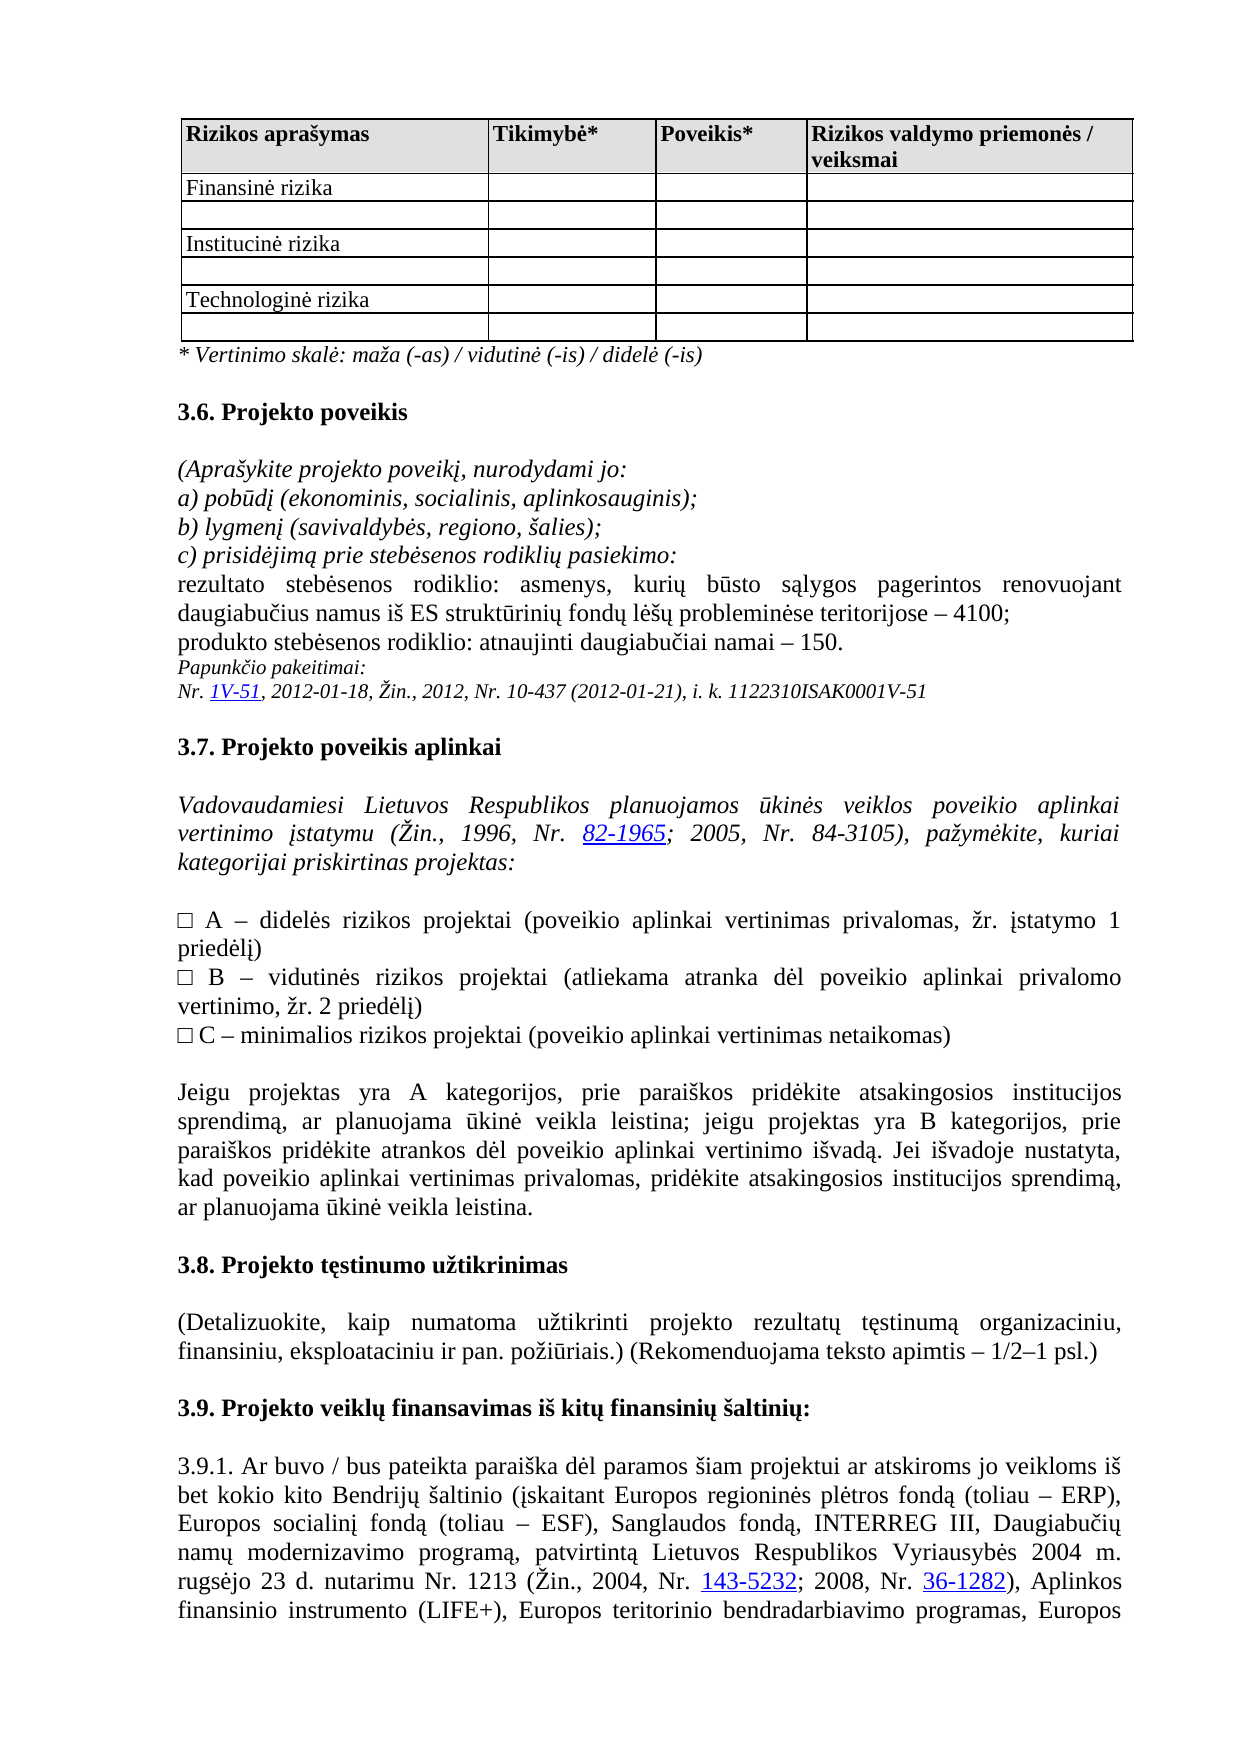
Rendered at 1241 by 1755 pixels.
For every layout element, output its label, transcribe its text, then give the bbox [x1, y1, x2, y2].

table_cell [182, 314, 488, 340]
text (Aprašykite projekto poveikį, nurodydami jo: [177, 454, 1122, 483]
table_cell [657, 286, 806, 312]
text □[] C – minimalios rizikos projektai (poveikio aplinkai vertinimas netaikomas) [177, 1020, 1122, 1048]
text □[] B – vidutinės rizikos projektai (atliekama atranka dėl poveikio aplinkai privalomo vertinimo, žr. 2 priedėlį) [177, 962, 1122, 1020]
table_cell [808, 286, 1132, 312]
text produkto stebėsenos rodiklio: atnaujinti daugiabučiai namai – 150. [177, 627, 1122, 655]
table_cell Institucinė rizika [182, 230, 488, 256]
text 3.8. Projekto tęstinumo užtikrinimas [177, 1250, 1122, 1278]
text b) lygmenį (savivaldybės, regiono, šalies); [177, 512, 1122, 540]
table_header Rizikos aprašymas [182, 120, 488, 172]
text 3.7. Projekto poveikis aplinkai [177, 732, 1122, 761]
text Vadovaudamiesi Lietuvos Respublikos planuojamos ūkinės veiklos poveikio aplinkai vertinimo įstatymu (Žin., 1996, Nr. 82-1965; 2005, Nr. 84-3105), pažymėkite, kuriai kategorijai priskirtinas projektas: [177, 790, 1122, 876]
table_cell [489, 314, 655, 340]
table_cell [808, 258, 1132, 284]
table_cell [808, 174, 1132, 200]
table_cell [182, 258, 488, 284]
text 3.9.1. Ar buvo / bus pateikta paraiška dėl paramos šiam projektui ar atskiroms jo veikloms iš bet kokio kito Bendrijų šaltinio (įskaitant Europos regioninės plėtros fondą (toliau – ERP), Europos socialinį fondą (toliau – ESF), Sanglaudos fondą, INTERREG III, Daugiabučių namų modernizavimo programą, patvirtintą Lietuvos Respublikos Vyriausybės 2004 m. rugsėjo 23 d. nutarimu Nr. 1213 (Žin., 2004, Nr. 143-5232; 2008, Nr. 36-1282), Aplinkos finansinio instrumento (LIFE+), Europos teritorinio bendradarbiavimo programas, Europos [177, 1451, 1122, 1623]
table_cell Finansinė rizika [182, 174, 488, 200]
text 3.6. Projekto poveikis [177, 397, 1122, 425]
table_header Tikimybė* [489, 120, 655, 172]
text a) pobūdį (ekonominis, socialinis, aplinkosauginis); [177, 483, 1122, 512]
text □[] A – didelės rizikos projektai (poveikio aplinkai vertinimas privalomas, žr. įstatymo 1 priedėlį) [177, 905, 1122, 962]
text Jeigu projektas yra A kategorijos, prie paraiškos pridėkite atsakingosios institucijos sprendimą, ar planuojama ūkinė veikla leistina; jeigu projektas yra B kategorijos, prie paraiškos pridėkite atrankos dėl poveikio aplinkai vertinimo išvadą. Jei išvadoje nustatyta, kad poveikio aplinkai vertinimas privalomas, pridėkite atsakingosios institucijos sprendimą, ar planuojama ūkinė veikla leistina. [177, 1077, 1122, 1221]
table_cell [657, 314, 806, 340]
table_cell [808, 314, 1132, 340]
text * Vertinimo skalė: maža (-as) / vidutinė (-is) / didelė (-is) [177, 341, 1122, 368]
table_cell [489, 286, 655, 312]
table_cell [489, 258, 655, 284]
table_cell [657, 202, 806, 228]
table_cell [808, 202, 1132, 228]
text rezultato stebėsenos rodiklio: asmenys, kurių būsto sąlygos pagerintos renovuojant daugiabučius namus iš ES struktūrinių fondų lėšų probleminėse teritorijose – 4100; [177, 569, 1122, 627]
text 3.9. Projekto veiklų finansavimas iš kitų finansinių šaltinių: [177, 1393, 1122, 1422]
table_cell Technologinė rizika [182, 286, 488, 312]
table_cell [489, 174, 655, 200]
table_cell [657, 174, 806, 200]
table_cell [489, 230, 655, 256]
table_header Rizikos valdymo priemonės / veiksmai [808, 120, 1132, 172]
text (Detalizuokite, kaip numatoma užtikrinti projekto rezultatų tęstinumą organizaciniu, finansiniu, eksploataciniu ir pan. požiūriais.) (Rekomenduojama teksto apimtis – 1/2–1 psl.) [177, 1307, 1122, 1365]
text Papunkčio pakeitimai: [177, 655, 1122, 679]
table_header Poveikis* [657, 120, 806, 172]
table_cell [657, 230, 806, 256]
table_cell [808, 230, 1132, 256]
text c) prisidėjimą prie stebėsenos rodiklių pasiekimo: [177, 540, 1122, 569]
text Nr. 1V-51, 2012-01-18, Žin., 2012, Nr. 10-437 (2012-01-21), i. k. 1122310ISAK0001V-51 [177, 679, 1122, 703]
table_cell [489, 202, 655, 228]
table_cell [657, 258, 806, 284]
table_cell [182, 202, 488, 228]
